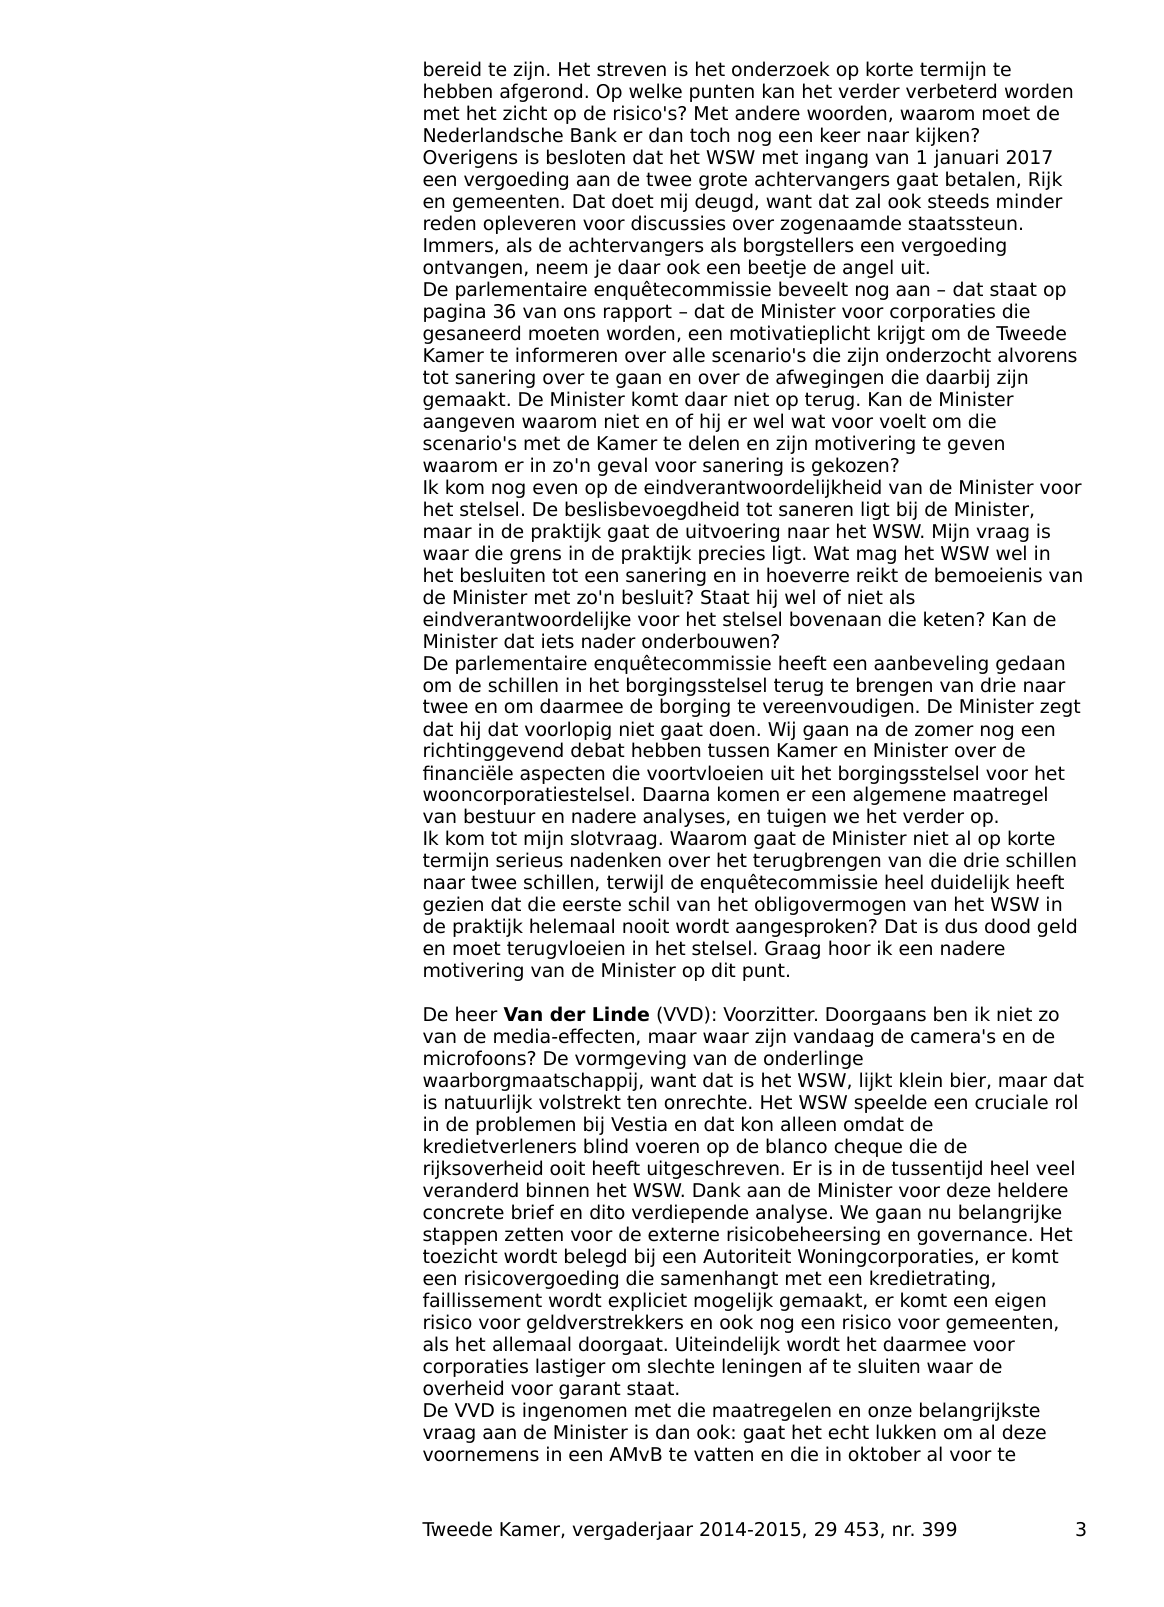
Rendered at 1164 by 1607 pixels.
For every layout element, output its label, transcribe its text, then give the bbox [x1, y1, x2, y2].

text De parlementaire enquêtecommissie heeft een aanbeveling gedaan om de schillen in het borgingsstelsel terug te brengen van drie naar twee en om daarmee de borging te vereenvoudigen. De Minister zegt dat hij dat voorlopig niet gaat doen. Wij gaan na de zomer nog een richtinggevend debat hebben tussen Kamer en Minister over de financiële aspecten die voortvloeien uit het borgingsstelsel voor het wooncorporatiestelsel. Daarna komen er een algemene maatregel van bestuur en nadere analyses, en tuigen we het verder op. [422, 652, 1087, 828]
text De VVD is ingenomen met die maatregelen en onze belangrijkste vraag aan de Minister is dan ook: gaat het echt lukken om al deze voornemens in een AMvB te vatten en die in oktober al voor te [422, 1400, 1087, 1466]
text De heer Van der Linde (VVD): Voorzitter. Doorgaans ben ik niet zo van de media-effecten, maar waar zijn vandaag de camera's en de microfoons? De vormgeving van de onderlinge waarborgmaatschappij, want dat is het WSW, lijkt klein bier, maar dat is natuurlijk volstrekt ten onrechte. Het WSW speelde een cruciale rol in de problemen bij Vestia en dat kon alleen omdat de kredietverleners blind voeren op de blanco cheque die de rijksoverheid ooit heeft uitgeschreven. Er is in de tussentijd heel veel veranderd binnen het WSW. Dank aan de Minister voor deze heldere concrete brief en dito verdiepende analyse. We gaan nu belangrijke stappen zetten voor de externe risicobeheersing en governance. Het toezicht wordt belegd bij een Autoriteit Woningcorporaties, er komt een risicovergoeding die samenhangt met een kredietrating, faillissement wordt expliciet mogelijk gemaakt, er komt een eigen risico voor geldverstrekkers en ook nog een risico voor gemeenten, als het allemaal doorgaat. Uiteindelijk wordt het daarmee voor corporaties lastiger om slechte leningen af te sluiten waar de overheid voor garant staat. [422, 1004, 1087, 1400]
text Ik kom tot mijn slotvraag. Waarom gaat de Minister niet al op korte termijn serieus nadenken over het terugbrengen van die drie schillen naar twee schillen, terwijl de enquêtecommissie heel duidelijk heeft gezien dat die eerste schil van het obligovermogen van het WSW in de praktijk helemaal nooit wordt aangesproken? Dat is dus dood geld en moet terugvloeien in het stelsel. Graag hoor ik een nadere motivering van de Minister op dit punt. [422, 828, 1087, 982]
text Ik kom nog even op de eindverantwoordelijkheid van de Minister voor het stelsel. De beslisbevoegdheid tot saneren ligt bij de Minister, maar in de praktijk gaat de uitvoering naar het WSW. Mijn vraag is waar die grens in de praktijk precies ligt. Wat mag het WSW wel in het besluiten tot een sanering en in hoeverre reikt de bemoeienis van de Minister met zo'n besluit? Staat hij wel of niet als eindverantwoordelijke voor het stelsel bovenaan die keten? Kan de Minister dat iets nader onderbouwen? [422, 477, 1087, 652]
text bereid te zijn. Het streven is het onderzoek op korte termijn te hebben afgerond. Op welke punten kan het verder verbeterd worden met het zicht op de risico's? Met andere woorden, waarom moet de Nederlandsche Bank er dan toch nog een keer naar kijken? [422, 59, 1087, 147]
text De parlementaire enquêtecommissie beveelt nog aan – dat staat op pagina 36 van ons rapport – dat de Minister voor corporaties die gesaneerd moeten worden, een motivatieplicht krijgt om de Tweede Kamer te informeren over alle scenario's die zijn onderzocht alvorens tot sanering over te gaan en over de afwegingen die daarbij zijn gemaakt. De Minister komt daar niet op terug. Kan de Minister aangeven waarom niet en of hij er wel wat voor voelt om die scenario's met de Kamer te delen en zijn motivering te geven waarom er in zo'n geval voor sanering is gekozen? [422, 279, 1087, 477]
text Overigens is besloten dat het WSW met ingang van 1 januari 2017 een vergoeding aan de twee grote achtervangers gaat betalen, Rijk en gemeenten. Dat doet mij deugd, want dat zal ook steeds minder reden opleveren voor discussies over zogenaamde staatssteun. Immers, als de achtervangers als borgstellers een vergoeding ontvangen, neem je daar ook een beetje de angel uit. [422, 147, 1087, 279]
